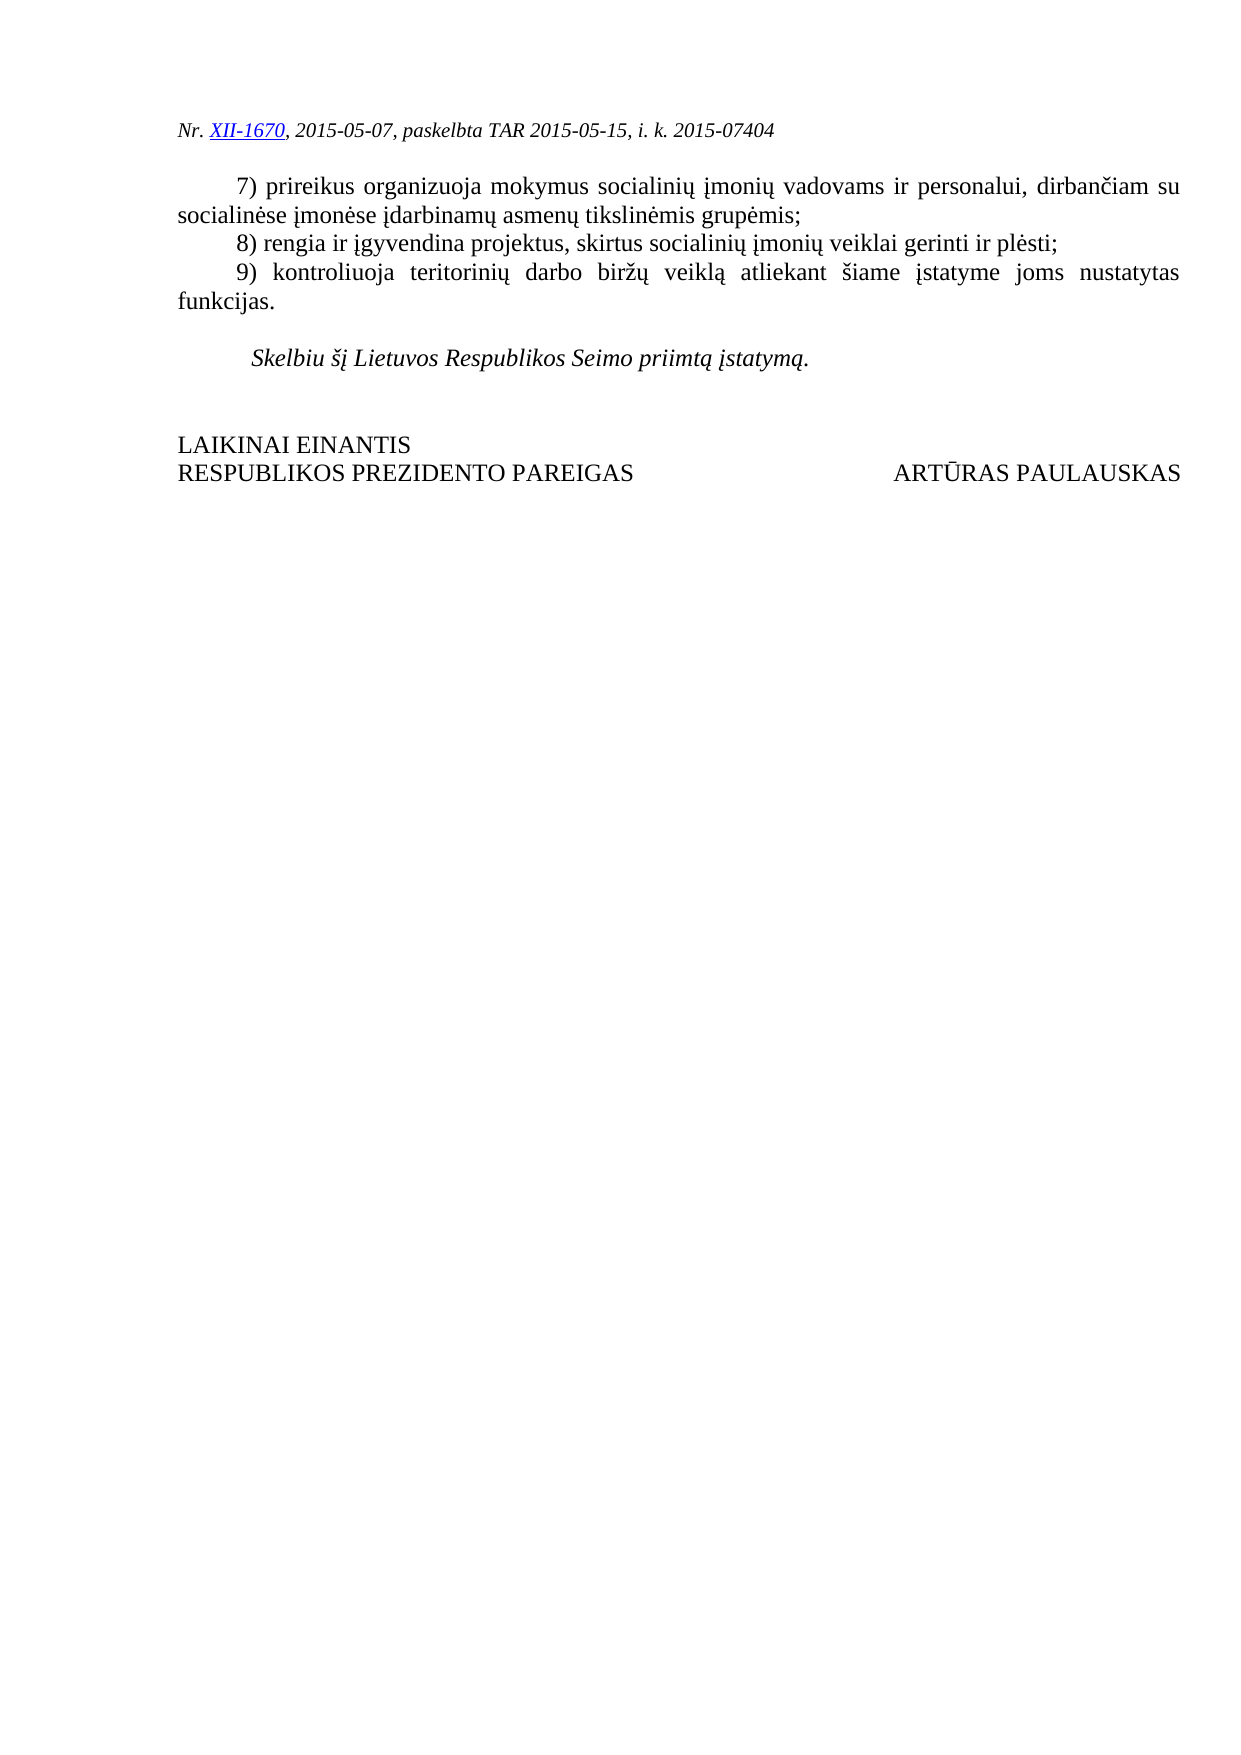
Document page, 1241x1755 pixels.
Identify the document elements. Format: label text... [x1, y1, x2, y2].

text Nr. XII-1670, 2015-05-07, paskelbta TAR 2015-05-15, i. k. 2015-07404 [177, 118, 1181, 142]
text LAIKINAI EINANTIS [177, 430, 1181, 458]
text 8) rengia ir įgyvendina projektus, skirtus socialinių įmonių veiklai gerinti ir plėsti; [177, 228, 1181, 257]
text RESPUBLIKOS PREZIDENTO PAREIGAS ARTŪRAS PAULAUSKAS [177, 458, 1181, 487]
text 9) kontroliuoja teritorinių darbo biržų veiklą atliekant šiame įstatyme joms nustatytas funkcijas. [177, 257, 1181, 315]
text Skelbiu šį Lietuvos Respublikos Seimo priimtą įstatymą. [177, 343, 1181, 372]
text 7) prireikus organizuoja mokymus socialinių įmonių vadovams ir personalui, dirbančiam su socialinėse įmonėse įdarbinamų asmenų tikslinėmis grupėmis; [177, 171, 1181, 228]
